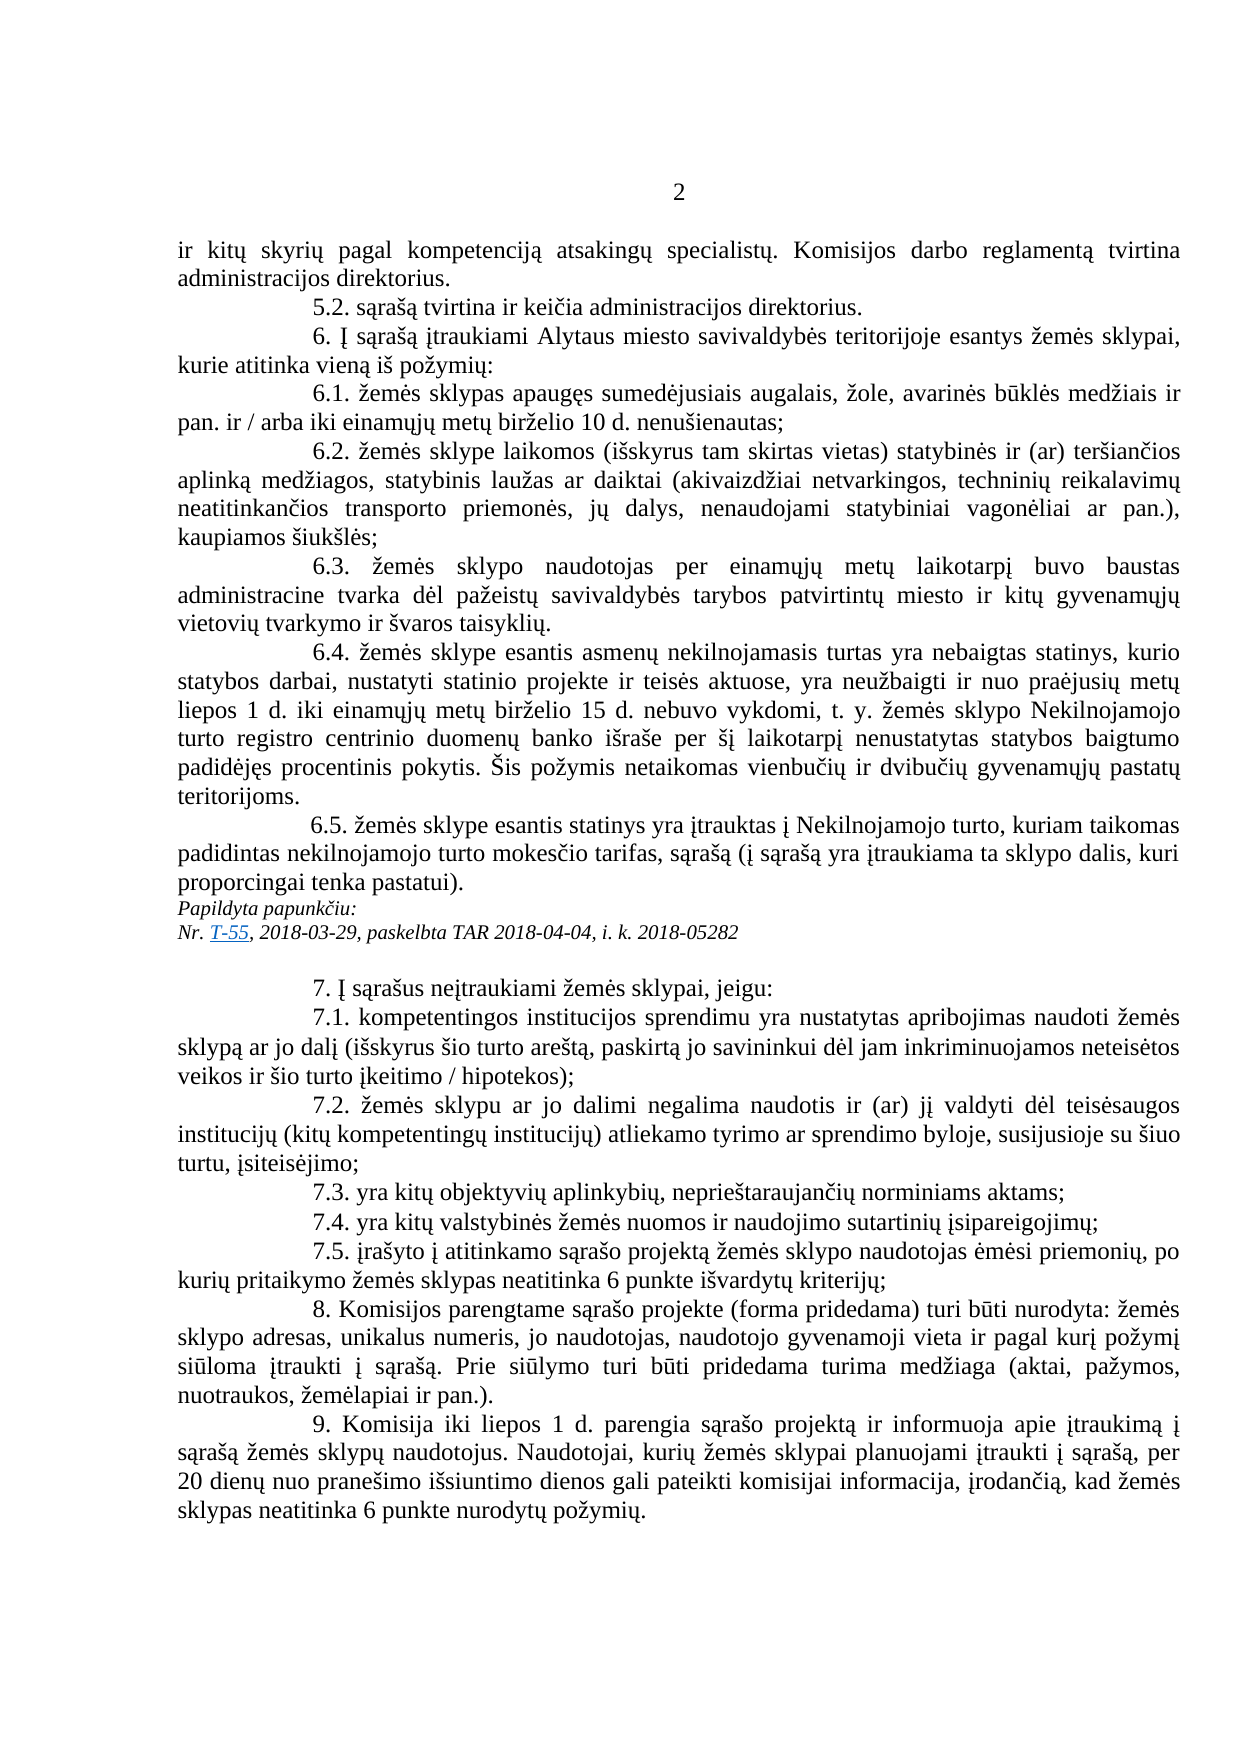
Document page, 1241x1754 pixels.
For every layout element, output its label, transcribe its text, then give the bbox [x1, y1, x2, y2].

text ir kitų skyrių pagal kompetenciją atsakingų specialistų. Komisijos darbo reglamentą tvirtina administracijos direktorius. [177, 235, 1181, 292]
text 9. Komisija iki liepos 1 d. parengia sąrašo projektą ir informuoja apie įtraukimą į sąrašą žemės sklypų naudotojus. Naudotojai, kurių žemės sklypai planuojami įtraukti į sąrašą, per 20 dienų nuo pranešimo išsiuntimo dienos gali pateikti komisijai informacija, įrodančią, kad žemės sklypas neatitinka 6 punkte nurodytų požymių. [177, 1409, 1181, 1524]
text 6.1. žemės sklypas apaugęs sumedėjusiais augalais, žole, avarinės būklės medžiais ir pan. ir / arba iki einamųjų metų birželio 10 d. nenušienautas; [177, 378, 1181, 436]
text 7.1. kompetentingos institucijos sprendimu yra nustatytas apribojimas naudoti žemės sklypą ar jo dalį (išskyrus šio turto areštą, paskirtą jo savininkui dėl jam inkriminuojamos neteisėtos veikos ir šio turto įkeitimo / hipotekos); [177, 1002, 1181, 1089]
text 7.3. yra kitų objektyvių aplinkybių, neprieštaraujančių norminiams aktams; [177, 1177, 1181, 1206]
text 6.4. žemės sklype esantis asmenų nekilnojamasis turtas yra nebaigtas statinys, kurio statybos darbai, nustatyti statinio projekte ir teisės aktuose, yra neužbaigti ir nuo praėjusių metų liepos 1 d. iki einamųjų metų birželio 15 d. nebuvo vykdomi, t. y. žemės sklypo Nekilnojamojo turto registro centrinio duomenų banko išraše per šį laikotarpį nenustatytas statybos baigtumo padidėjęs procentinis pokytis. Šis požymis netaikomas vienbučių ir dvibučių gyvenamųjų pastatų teritorijoms. [177, 637, 1181, 810]
text 7. Į sąrašus neįtraukiami žemės sklypai, jeigu: [177, 973, 1181, 1002]
text 6.3. žemės sklypo naudotojas per einamųjų metų laikotarpį buvo baustas administracine tvarka dėl pažeistų savivaldybės tarybos patvirtintų miesto ir kitų gyvenamųjų vietovių tvarkymo ir švaros taisyklių. [177, 551, 1181, 637]
text 7.2. žemės sklypu ar jo dalimi negalima naudotis ir (ar) jį valdyti dėl teisėsaugos institucijų (kitų kompetentingų institucijų) atliekamo tyrimo ar sprendimo byloje, susijusioje su šiuo turtu, įsiteisėjimo; [177, 1089, 1181, 1177]
text 6.5. žemės sklype esantis statinys yra įtrauktas į Nekilnojamojo turto, kuriam taikomas padidintas nekilnojamojo turto mokesčio tarifas, sąrašą (į sąrašą yra įtraukiama ta sklypo dalis, kuri proporcingai tenka pastatui). [177, 810, 1181, 896]
text 8. Komisijos parengtame sąrašo projekte (forma pridedama) turi būti nurodyta: žemės sklypo adresas, unikalus numeris, jo naudotojas, naudotojo gyvenamoji vieta ir pagal kurį požymį siūloma įtraukti į sąrašą. Prie siūlymo turi būti pridedama turima medžiaga (aktai, pažymos, nuotraukos, žemėlapiai ir pan.). [177, 1294, 1181, 1409]
text 5.2. sąrašą tvirtina ir keičia administracijos direktorius. [177, 292, 1181, 321]
text 7.4. yra kitų valstybinės žemės nuomos ir naudojimo sutartinių įsipareigojimų; [177, 1206, 1181, 1235]
text 6. Į sąrašą įtraukiami Alytaus miesto savivaldybės teritorijoje esantys žemės sklypai, kurie atitinka vieną iš požymių: [177, 321, 1181, 378]
text Nr. T-55, 2018-03-29, paskelbta TAR 2018-04-04, i. k. 2018-05282 [177, 920, 1181, 944]
text 7.5. įrašyto į atitinkamo sąrašo projektą žemės sklypo naudotojas ėmėsi priemonių, po kurių pritaikymo žemės sklypas neatitinka 6 punkte išvardytų kriterijų; [177, 1235, 1181, 1294]
text Papildyta papunkčiu: [177, 896, 1181, 920]
text 6.2. žemės sklype laikomos (išskyrus tam skirtas vietas) statybinės ir (ar) teršiančios aplinką medžiagos, statybinis laužas ar daiktai (akivaizdžiai netvarkingos, techninių reikalavimų neatitinkančios transporto priemonės, jų dalys, nenaudojami statybiniai vagonėliai ar pan.), kaupiamos šiukšlės; [177, 436, 1181, 551]
